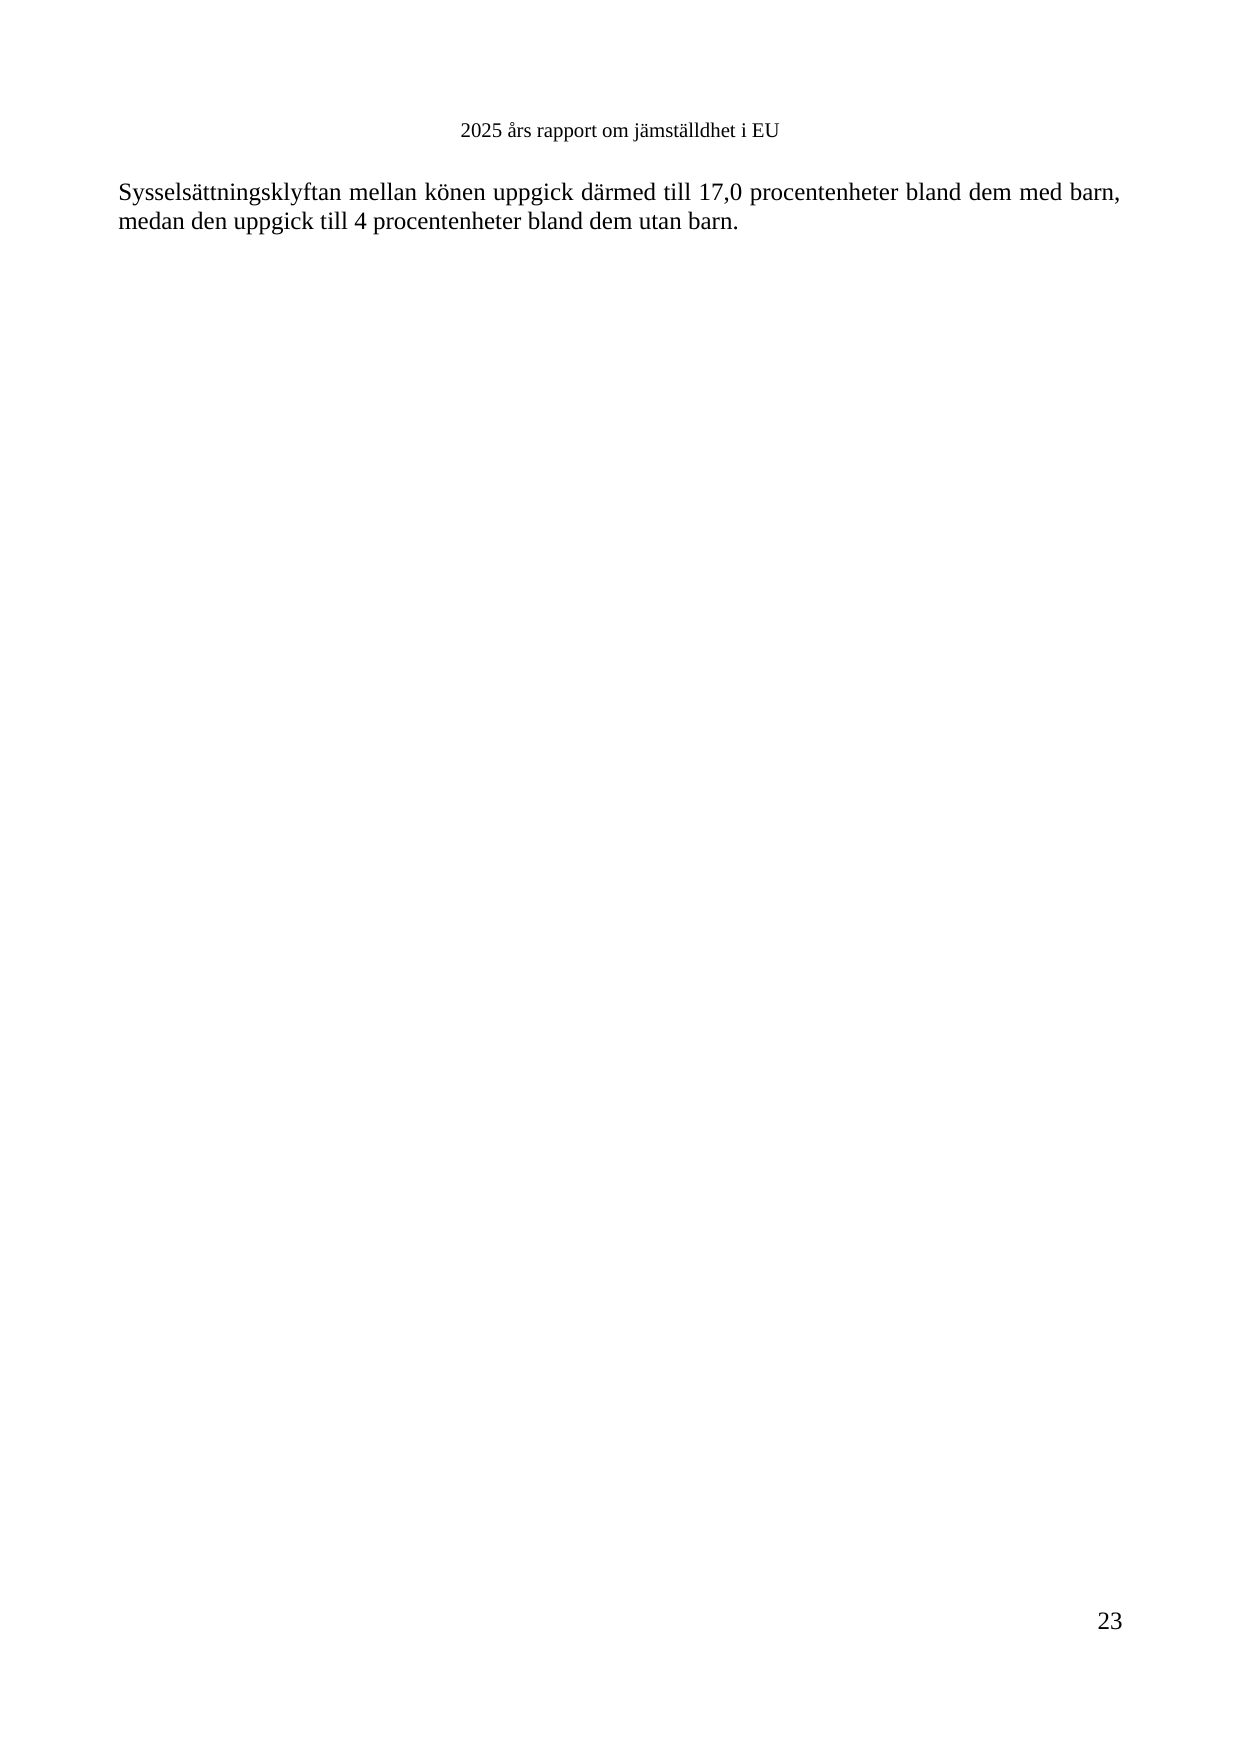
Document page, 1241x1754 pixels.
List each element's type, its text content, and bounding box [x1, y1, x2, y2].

text Sysselsättningsklyftan mellan könen uppgick därmed till 17,0 procentenheter bland dem med barn, medan den uppgick till 4 procentenheter bland dem utan barn. [118, 177, 1122, 234]
